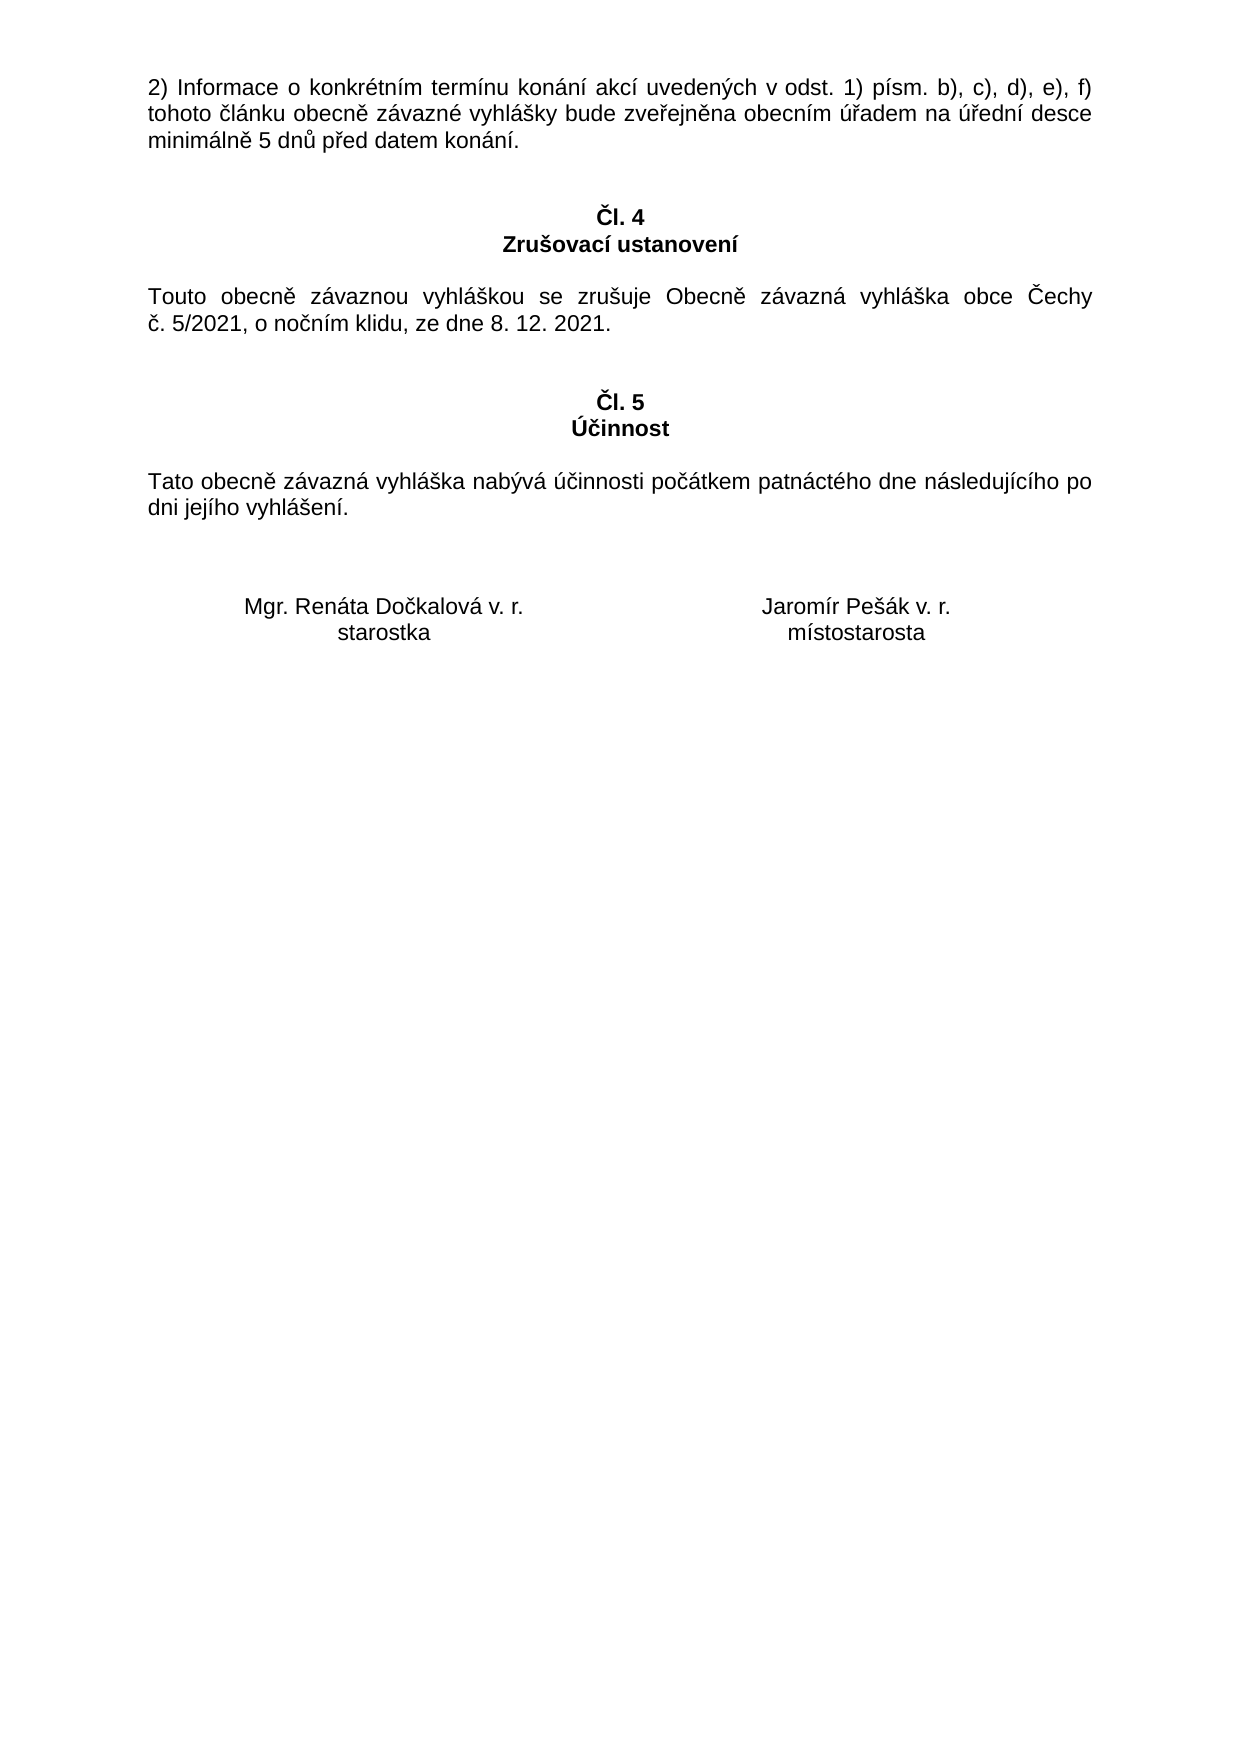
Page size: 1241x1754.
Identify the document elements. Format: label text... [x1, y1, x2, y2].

text Touto obecně závaznou vyhláškou se zrušuje Obecně závazná vyhláška obce Čechy č. 5/2021, o nočním klidu, ze dne 8. 12. 2021. [148, 283, 1093, 336]
text Čl. 5 [148, 389, 1093, 415]
text Čl. 4 [148, 204, 1093, 231]
table_header Mgr. Renáta Dočkalová v. r. starostka [148, 533, 620, 651]
text Zrušovací ustanovení [148, 231, 1093, 257]
text Tato obecně závazná vyhláška nabývá účinnosti počátkem patnáctého dne následujícího po dni jejího vyhlášení. [148, 468, 1093, 521]
text Účinnost [148, 415, 1093, 441]
text 2) Informace o konkrétním termínu konání akcí uvedených v odst. 1) písm. b), c), d), e), f) tohoto článku obecně závazné vyhlášky bude zveřejněna obecním úřadem na úřední desce minimálně 5 dnů před datem konání. [148, 74, 1093, 153]
table_header Jaromír Pešák v. r. místostarosta [620, 533, 1093, 651]
